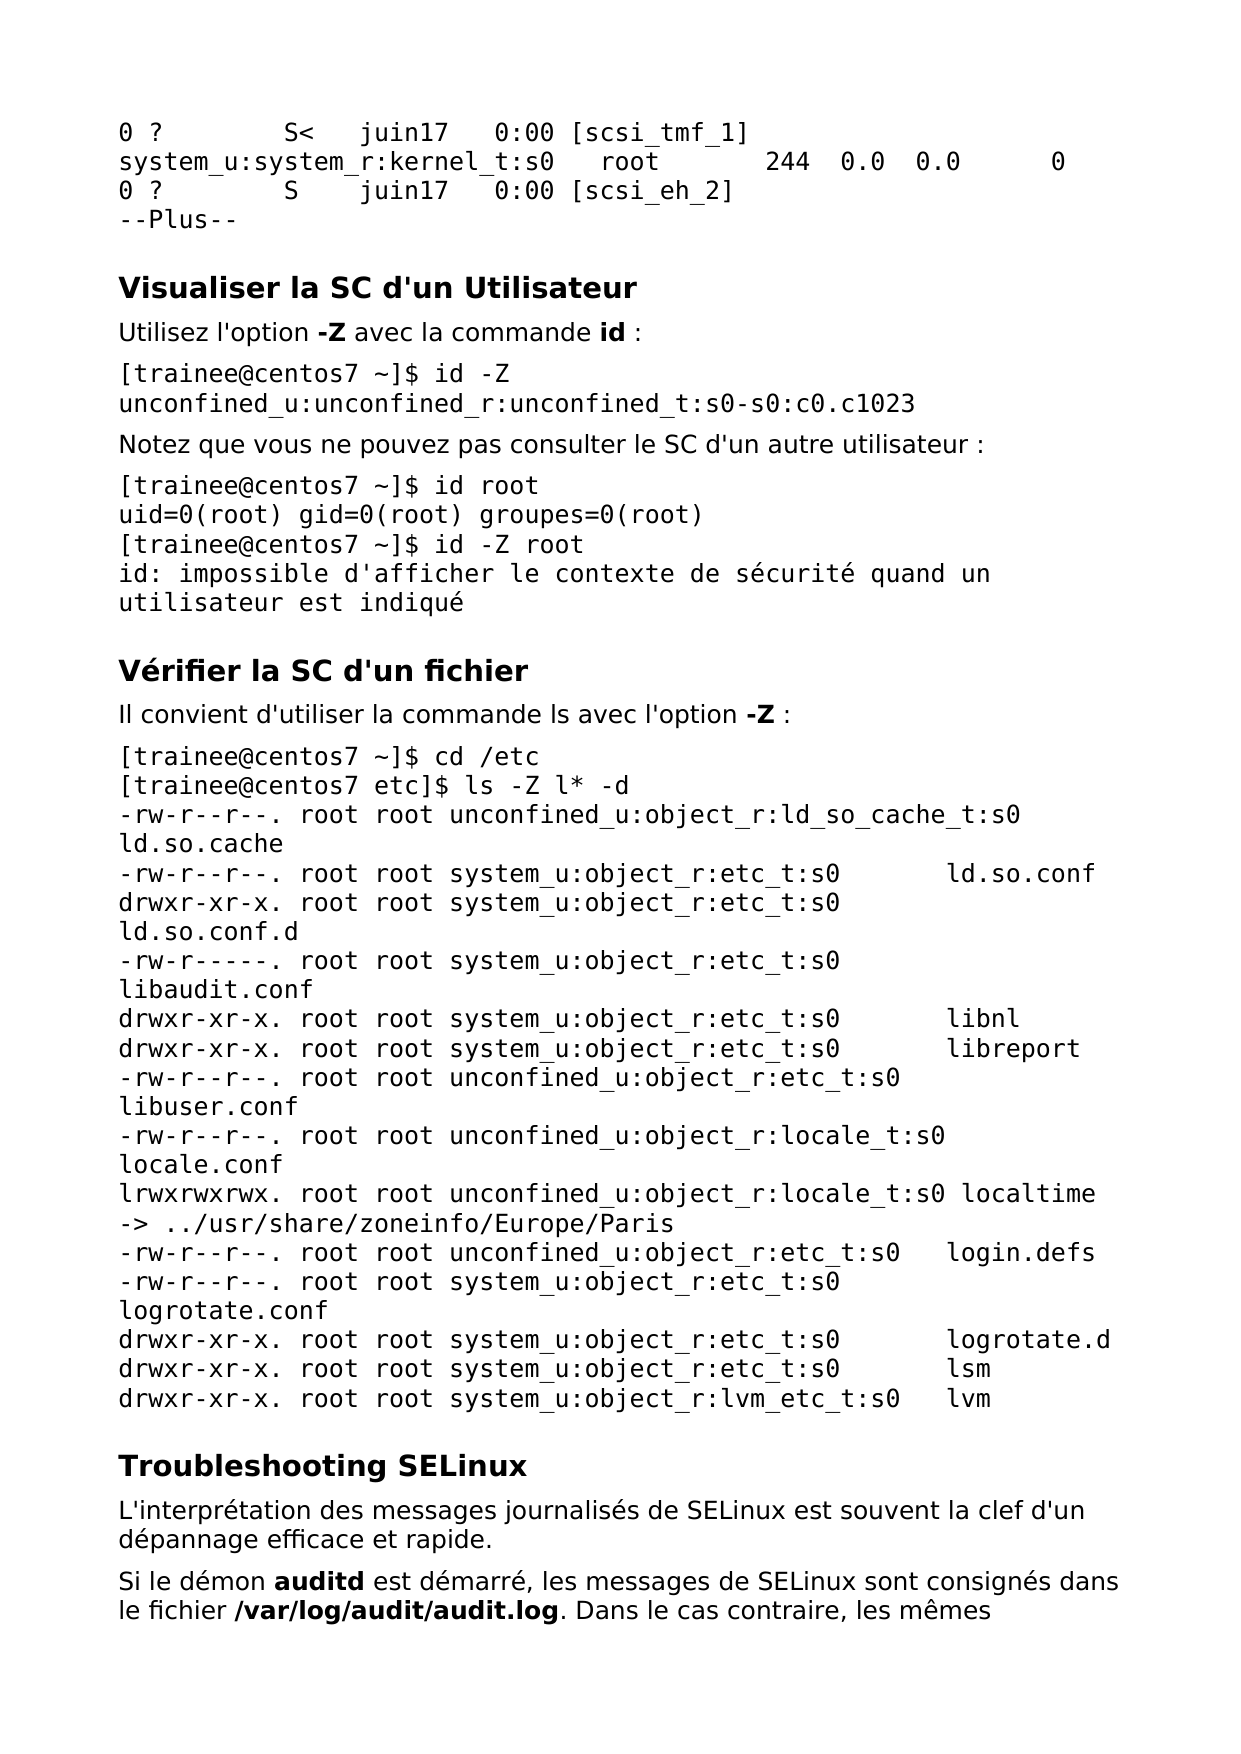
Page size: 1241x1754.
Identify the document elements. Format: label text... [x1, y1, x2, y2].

subtitle Troubleshooting SELinux [118, 1450, 1122, 1484]
text [trainee@centos7 ~]$ id -Z unconfined_u:unconfined_r:unconfined_t:s0-s0:c0.c1023 [118, 360, 1122, 418]
text Notez que vous ne pouvez pas consulter le SC d'un autre utilisateur : [118, 430, 1122, 459]
text [trainee@centos7 ~]$ id root uid=0(root) gid=0(root) groupes=0(root) [trainee@centos7 ~]$ id -Z root id: impossible d'afficher le contexte de sécurité quand un utilisateur est indiqué [118, 471, 1122, 617]
text Utilisez l'option -Z avec la commande id : [118, 318, 1122, 347]
subtitle Visualiser la SC d'un Utilisateur [118, 272, 1122, 306]
text [trainee@centos7 ~]$ cd /etc [trainee@centos7 etc]$ ls -Z l* -d -rw-r--r--. root root unconfined_u:object_r:ld_so_cache_t:s0 ld.so.cache -rw-r--r--. root root system_u:object_r:etc_t:s0 ld.so.conf drwxr-xr-x. root root system_u:object_r:etc_t:s0 ld.so.conf.d -rw-r-----. root root system_u:object_r:etc_t:s0 libaudit.conf drwxr-xr-x. root root system_u:object_r:etc_t:s0 libnl drwxr-xr-x. root root system_u:object_r:etc_t:s0 libreport -rw-r--r--. root root unconfined_u:object_r:etc_t:s0 libuser.conf -rw-r--r--. root root unconfined_u:object_r:locale_t:s0 locale.conf lrwxrwxrwx. root root unconfined_u:object_r:locale_t:s0 localtime -> ../usr/share/zoneinfo/Europe/Paris -rw-r--r--. root root unconfined_u:object_r:etc_t:s0 login.defs -rw-r--r--. root root system_u:object_r:etc_t:s0 logrotate.conf drwxr-xr-x. root root system_u:object_r:etc_t:s0 logrotate.d drwxr-xr-x. root root system_u:object_r:etc_t:s0 lsm drwxr-xr-x. root root system_u:object_r:lvm_etc_t:s0 lvm [118, 742, 1122, 1413]
text Il convient d'utiliser la commande ls avec l'option -Z : [118, 701, 1122, 730]
subtitle Vérifier la SC d'un fichier [118, 654, 1122, 688]
text L'interprétation des messages journalisés de SELinux est souvent la clef d'un dépannage efficace et rapide. [118, 1496, 1122, 1554]
text 0 ? S< juin17 0:00 [scsi_tmf_1] system_u:system_r:kernel_t:s0 root 244 0.0 0.0 0 0 ? S juin17 0:00 [scsi_eh_2] --Plus-- [118, 118, 1122, 235]
text Si le démon auditd est démarré, les messages de SELinux sont consignés dans le fichier /var/log/audit/audit.log. Dans le cas contraire, les mêmes [118, 1567, 1122, 1625]
